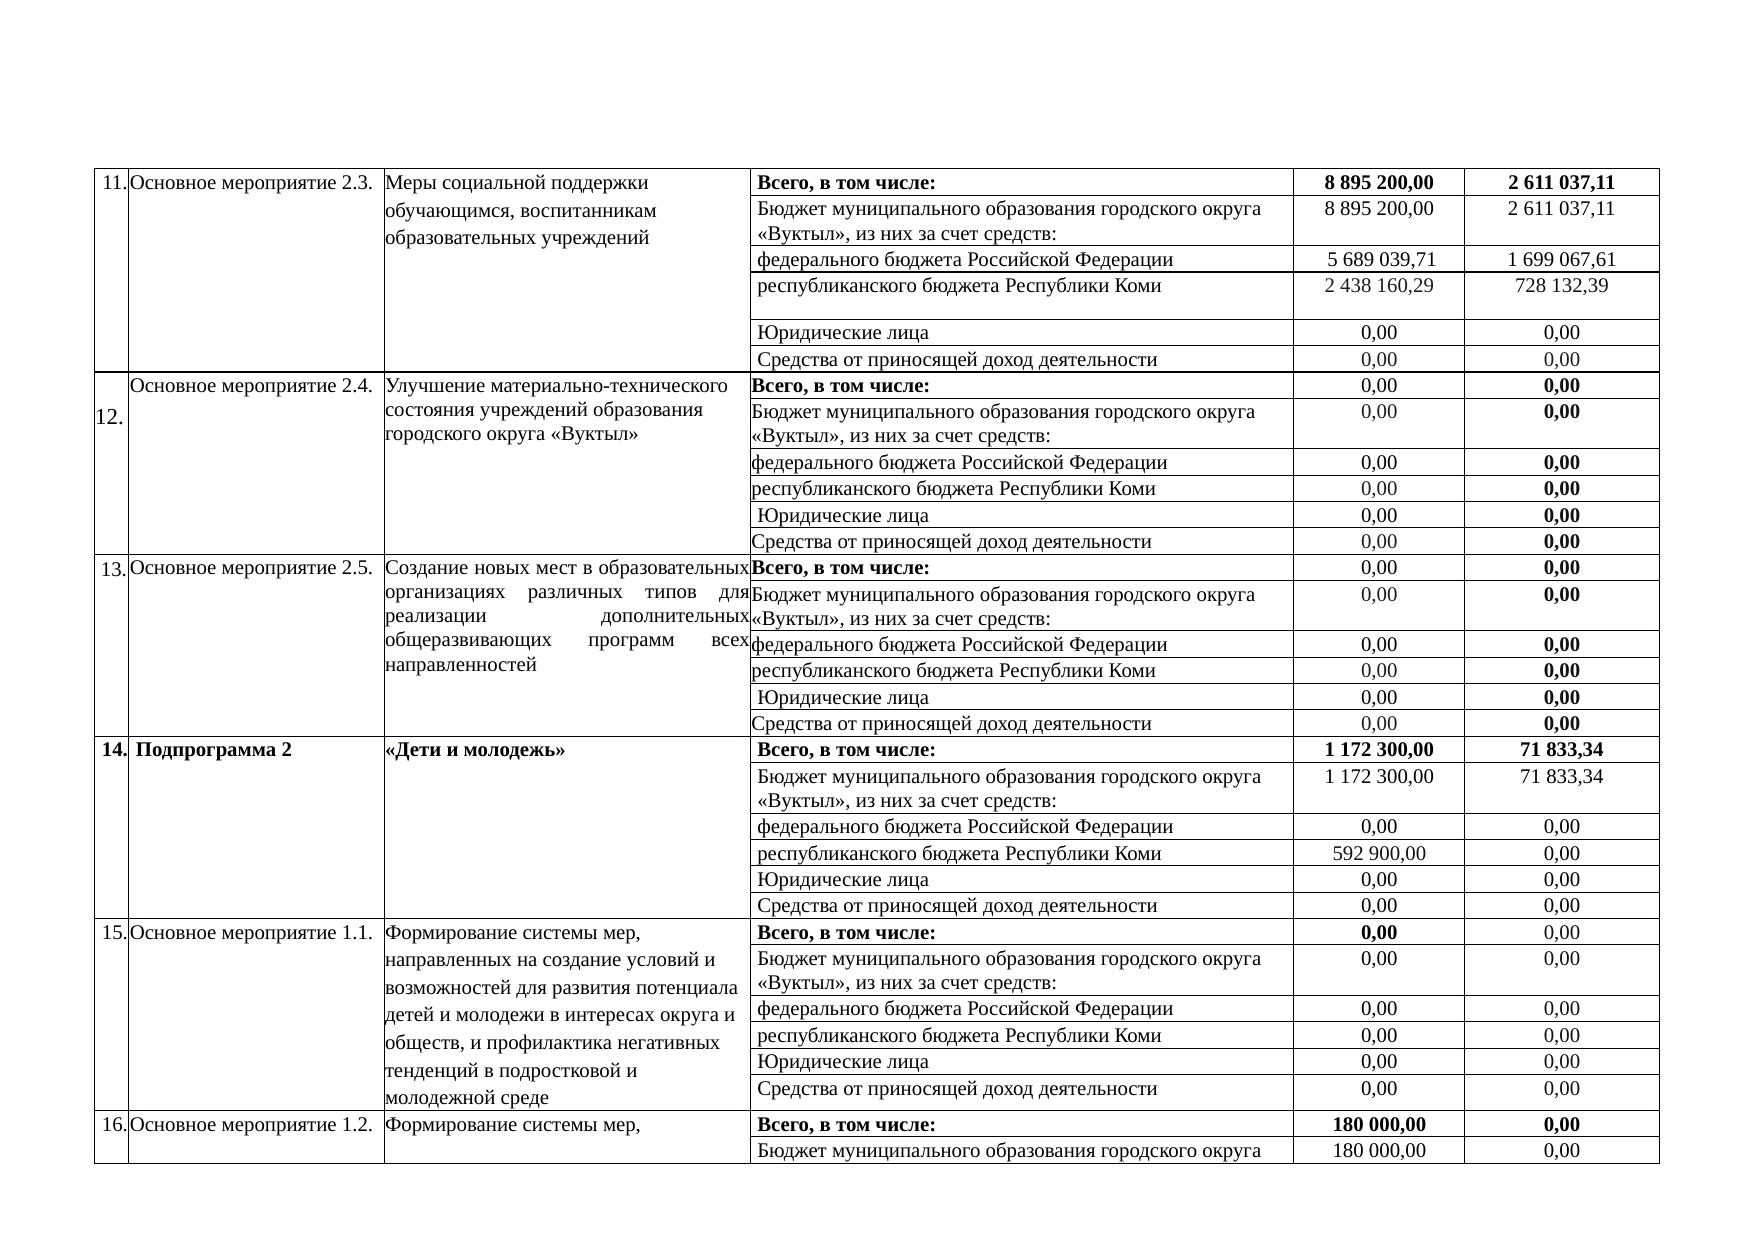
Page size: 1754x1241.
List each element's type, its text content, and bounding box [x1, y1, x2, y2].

table_cell Основное мероприятие 2.3. [129, 169, 384, 371]
table_cell 0,00 [1294, 710, 1464, 736]
table_cell Юридические лица [751, 320, 1293, 345]
table_cell 0,00 [1465, 555, 1659, 580]
table_cell 0,00 [1294, 555, 1464, 580]
table_cell Средства от приносящей доход деятельности [751, 528, 1293, 553]
table_cell Бюджет муниципального образования городского округа «Вуктыл», из них за счет средств: [751, 945, 1293, 995]
table_cell 0,00 [1465, 710, 1659, 736]
table_cell 0,00 [1294, 528, 1464, 553]
table_cell Бюджет муниципального образования городского округа [751, 1137, 1293, 1163]
table_cell Формирование системы мер, направленных на создание условий и возможностей для развития потенциала детей и молодежи в интересах округа и обществ, и профилактика негативных тенденций в подростковой и молодежной среде [385, 919, 750, 1110]
table_cell 13. [95, 555, 128, 736]
table_cell 0,00 [1294, 1049, 1464, 1074]
table_cell 2 611 037,11 [1465, 196, 1659, 245]
table_cell 0,00 [1465, 996, 1659, 1021]
table_cell 0,00 [1294, 581, 1464, 630]
table_cell Улучшение материально-технического состояния учреждений образования городского округа «Вуктыл» [385, 373, 750, 553]
table_cell 0,00 [1465, 919, 1659, 944]
table_cell федерального бюджета Российской Федерации [751, 449, 1293, 474]
table_cell 0,00 [1465, 945, 1659, 995]
table_cell Юридические лица [751, 502, 1293, 527]
table_cell 0,00 [1465, 658, 1659, 683]
table_cell 0,00 [1294, 346, 1464, 371]
table_cell 0,00 [1465, 1075, 1659, 1110]
table_cell 0,00 [1465, 373, 1659, 398]
table_cell 0,00 [1294, 399, 1464, 448]
table_cell Всего, в том числе: [751, 919, 1293, 944]
table_cell 11. [95, 169, 128, 371]
table_cell 0,00 [1294, 373, 1464, 398]
table_cell 0,00 [1465, 631, 1659, 657]
table_cell 8 895 200,00 [1294, 169, 1464, 195]
table_cell 180 000,00 [1294, 1137, 1464, 1163]
table_cell Бюджет муниципального образования городского округа «Вуктыл», из них за счет средств: [751, 763, 1293, 812]
table_cell Бюджет муниципального образования городского округа «Вуктыл», из них за счет средств: [751, 581, 1293, 630]
table_cell 728 132,39 [1465, 273, 1659, 319]
table_cell 0,00 [1465, 866, 1659, 892]
table_cell 8 895 200,00 [1294, 196, 1464, 245]
table_cell Всего, в том числе: [751, 169, 1293, 195]
table_cell 592 900,00 [1294, 840, 1464, 865]
table_cell 0,00 [1294, 919, 1464, 944]
table_cell 0,00 [1294, 502, 1464, 527]
table_cell 0,00 [1465, 320, 1659, 345]
table_cell 0,00 [1294, 631, 1464, 657]
table_cell Средства от приносящей доход деятельности [751, 893, 1293, 918]
table_cell 0,00 [1465, 528, 1659, 553]
table_cell республиканского бюджета Республики Коми [751, 658, 1293, 683]
table_cell 0,00 [1294, 320, 1464, 345]
table_cell федерального бюджета Российской Федерации [751, 996, 1293, 1021]
table_cell Всего, в том числе: [751, 555, 1293, 580]
table_cell Всего, в том числе: [751, 737, 1293, 762]
table_cell 0,00 [1294, 1022, 1464, 1047]
table_cell 0,00 [1294, 684, 1464, 709]
table_cell Основное мероприятие 2.5. [129, 555, 384, 736]
table_cell 0,00 [1294, 449, 1464, 474]
table_cell федерального бюджета Российской Федерации [751, 814, 1293, 839]
table_cell 0,00 [1465, 1111, 1659, 1136]
table_cell Средства от приносящей доход деятельности [751, 710, 1293, 736]
table_cell 0,00 [1294, 1075, 1464, 1110]
table_cell 0,00 [1465, 840, 1659, 865]
table_cell 5 689 039,71 [1294, 246, 1464, 271]
table_cell Юридические лица [751, 1049, 1293, 1074]
table_cell Юридические лица [751, 684, 1293, 709]
table_cell Создание новых мест в образовательных организациях различных типов для реализации дополнительных общеразвивающих программ всех направленностей [385, 555, 750, 736]
table_cell «Дети и молодежь» [385, 737, 750, 918]
table_cell 1 172 300,00 [1294, 737, 1464, 762]
table_cell 16. [95, 1111, 128, 1163]
table_cell республиканского бюджета Республики Коми [751, 476, 1293, 501]
table_cell Всего, в том числе: [751, 1111, 1293, 1136]
table_cell 2 438 160,29 [1294, 273, 1464, 319]
table_cell 2 611 037,11 [1465, 169, 1659, 195]
table_cell 0,00 [1294, 996, 1464, 1021]
table_cell республиканского бюджета Республики Коми [751, 1022, 1293, 1047]
table_cell 0,00 [1294, 814, 1464, 839]
table_cell 0,00 [1294, 866, 1464, 892]
table_cell 0,00 [1465, 684, 1659, 709]
table_cell Подпрограмма 2 [129, 737, 384, 918]
table_cell 0,00 [1465, 1137, 1659, 1163]
table_cell 0,00 [1294, 945, 1464, 995]
table_cell 15. [95, 919, 128, 1110]
table_cell 0,00 [1465, 449, 1659, 474]
table_cell Средства от приносящей доход деятельности [751, 1075, 1293, 1110]
table_cell 12. [95, 373, 128, 553]
table_cell 71 833,34 [1465, 763, 1659, 812]
table_cell федерального бюджета Российской Федерации [751, 631, 1293, 657]
table_cell Основное мероприятие 1.1. [129, 919, 384, 1110]
table_cell 14. [95, 737, 128, 918]
table_cell Бюджет муниципального образования городского округа «Вуктыл», из них за счет средств: [751, 196, 1293, 245]
table_cell 0,00 [1294, 893, 1464, 918]
table_cell 0,00 [1294, 476, 1464, 501]
table_cell федерального бюджета Российской Федерации [751, 246, 1293, 271]
table_cell Средства от приносящей доход деятельности [751, 346, 1293, 371]
table_cell 0,00 [1465, 1022, 1659, 1047]
table_cell Всего, в том числе: [751, 373, 1293, 398]
table_cell 1 699 067,61 [1465, 246, 1659, 271]
table_cell республиканского бюджета Республики Коми [751, 273, 1293, 319]
table_cell Юридические лица [751, 866, 1293, 892]
table_cell Формирование системы мер, [385, 1111, 750, 1163]
table_cell 71 833,34 [1465, 737, 1659, 762]
table_cell 0,00 [1465, 814, 1659, 839]
table_cell 0,00 [1465, 581, 1659, 630]
table_cell 0,00 [1294, 658, 1464, 683]
table_cell 0,00 [1465, 502, 1659, 527]
table_cell Бюджет муниципального образования городского округа «Вуктыл», из них за счет средств: [751, 399, 1293, 448]
table_cell республиканского бюджета Республики Коми [751, 840, 1293, 865]
table_cell 180 000,00 [1294, 1111, 1464, 1136]
table_cell Меры социальной поддержки обучающимся, воспитанникам образовательных учреждений [385, 169, 750, 371]
table_cell 1 172 300,00 [1294, 763, 1464, 812]
table_cell 0,00 [1465, 346, 1659, 371]
table_cell 0,00 [1465, 893, 1659, 918]
table_cell 0,00 [1465, 476, 1659, 501]
table_cell 0,00 [1465, 1049, 1659, 1074]
table_cell 0,00 [1465, 399, 1659, 448]
table_cell Основное мероприятие 2.4. [129, 373, 384, 553]
table_cell Основное мероприятие 1.2. [129, 1111, 384, 1163]
